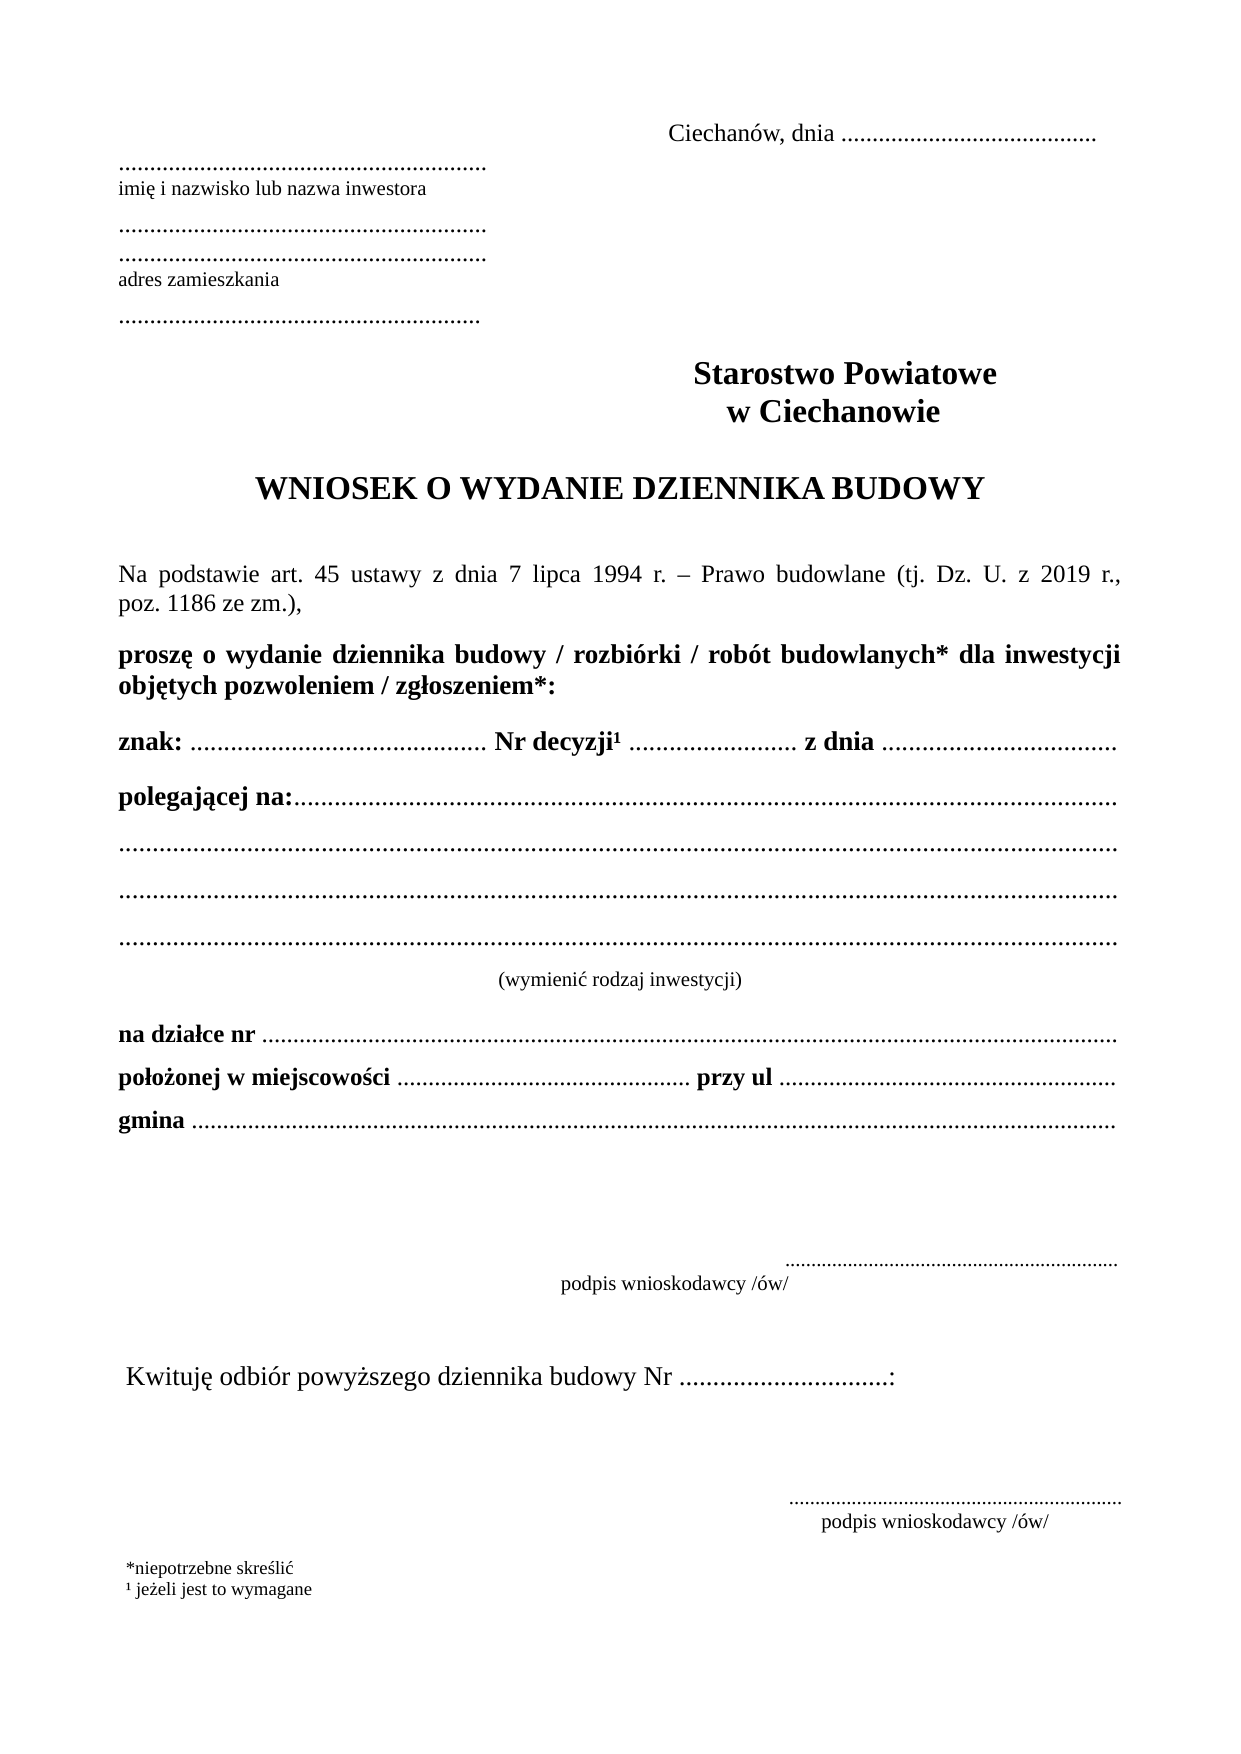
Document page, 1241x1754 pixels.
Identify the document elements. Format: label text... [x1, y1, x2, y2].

text Ciechanów, dnia ......................................... [118, 118, 1122, 147]
text .................................................................................................................................................... [118, 827, 1122, 858]
text Starostwo Powiatowe [118, 353, 1122, 392]
text ........................................................... [118, 209, 1122, 238]
text .......................................................... [118, 300, 1122, 329]
text ........................................................... [118, 147, 1122, 176]
text ¹ jeżeli jest to wymagane [126, 1578, 1122, 1600]
text polegającej na:.......................................................................................................................... [118, 780, 1122, 811]
text *niepotrzebne skreślić [126, 1557, 1122, 1578]
text w Ciechanowie [118, 392, 1122, 430]
text WNIOSEK O WYDANIE DZIENNIKA BUDOWY [118, 468, 1122, 507]
text Na podstawie art. 45 ustawy z dnia 7 lipca 1994 r. – Prawo budowlane (tj. Dz. U. z 2019 r., poz. 1186 ze zm.), [118, 559, 1122, 617]
text imię i nazwisko lub nazwa inwestora [118, 176, 1122, 200]
text podpis wnioskodawcy /ów/ [118, 1509, 1122, 1533]
text adres zamieszkania [118, 267, 1122, 291]
text podpis wnioskodawcy /ów/ [118, 1271, 1122, 1295]
text .................................................................................................................................................... [118, 920, 1122, 951]
text (wymienić rodzaj inwestycji) [118, 967, 1122, 991]
text proszę o wydanie dziennika budowy / rozbiórki / robót budowlanych* dla inwestycji objętych pozwoleniem / zgłoszeniem*: [118, 638, 1122, 701]
text ................................................................ [126, 1484, 1122, 1509]
text znak: ............................................ Nr decyzji¹ ......................... z dnia ................................... [118, 725, 1122, 756]
text ................................................................ [118, 1247, 1122, 1271]
text Kwituję odbiór powyższego dziennika budowy Nr ...............................: [126, 1360, 1122, 1391]
text .................................................................................................................................................... [118, 873, 1122, 904]
text na działce nr ......................................................................................................................................... [118, 1019, 1122, 1048]
text ........................................................... [118, 238, 1122, 267]
text położonej w miejscowości ............................................... przy ul ...................................................... [118, 1062, 1122, 1091]
text gmina .................................................................................................................................................... [118, 1106, 1122, 1134]
